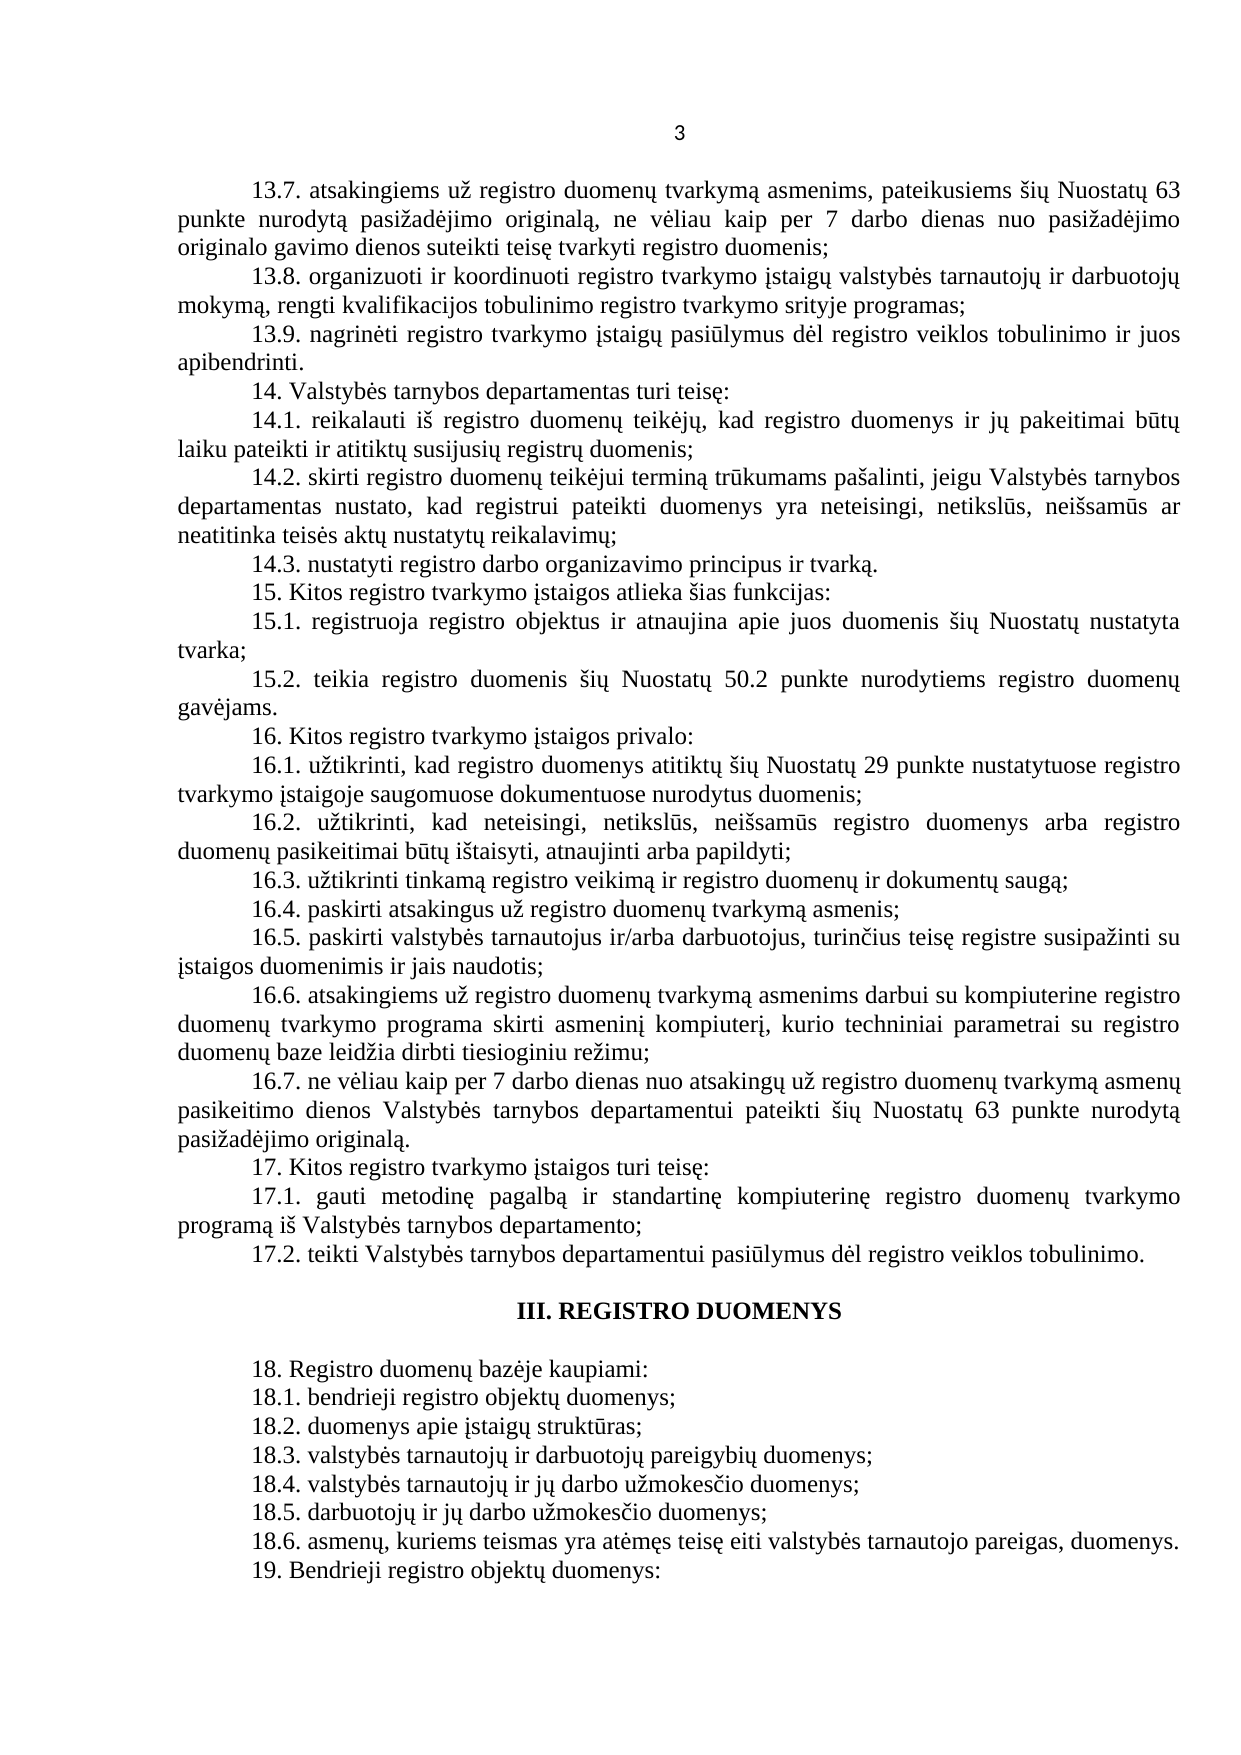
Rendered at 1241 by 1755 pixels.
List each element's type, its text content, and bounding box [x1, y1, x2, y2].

text 13.7. atsakingiems už registro duomenų tvarkymą asmenims, pateikusiems šių Nuostatų 63 punkte nurodytą pasižadėjimo originalą, ne vėliau kaip per 7 darbo dienas nuo pasižadėjimo originalo gavimo dienos suteikti teisę tvarkyti registro duomenis; [177, 175, 1181, 261]
text 16.1. užtikrinti, kad registro duomenys atitiktų šių Nuostatų 29 punkte nustatytuose registro tvarkymo įstaigoje saugomuose dokumentuose nurodytus duomenis; [177, 750, 1181, 807]
text 17.2. teikti Valstybės tarnybos departamentui pasiūlymus dėl registro veiklos tobulinimo. [177, 1239, 1181, 1267]
text 16.2. užtikrinti, kad neteisingi, netikslūs, neišsamūs registro duomenys arba registro duomenų pasikeitimai būtų ištaisyti, atnaujinti arba papildyti; [177, 807, 1181, 865]
text III. REGISTRO DUOMENYS [177, 1296, 1181, 1325]
text 18.4. valstybės tarnautojų ir jų darbo užmokesčio duomenys; [177, 1469, 1181, 1497]
text 17.1. gauti metodinę pagalbą ir standartinę kompiuterinę registro duomenų tvarkymo programą iš Valstybės tarnybos departamento; [177, 1181, 1181, 1239]
text 13.8. organizuoti ir koordinuoti registro tvarkymo įstaigų valstybės tarnautojų ir darbuotojų mokymą, rengti kvalifikacijos tobulinimo registro tvarkymo srityje programas; [177, 261, 1181, 319]
text 14.2. skirti registro duomenų teikėjui terminą trūkumams pašalinti, jeigu Valstybės tarnybos departamentas nustato, kad registrui pateikti duomenys yra neteisingi, netikslūs, neišsamūs ar neatitinka teisės aktų nustatytų reikalavimų; [177, 462, 1181, 549]
text 15. Kitos registro tvarkymo įstaigos atlieka šias funkcijas: [177, 577, 1181, 606]
text 18.3. valstybės tarnautojų ir darbuotojų pareigybių duomenys; [177, 1440, 1181, 1469]
text 16.3. užtikrinti tinkamą registro veikimą ir registro duomenų ir dokumentų saugą; [177, 865, 1181, 894]
text 18.6. asmenų, kuriems teismas yra atėmęs teisę eiti valstybės tarnautojo pareigas, duomenys. [177, 1526, 1181, 1555]
text 16.6. atsakingiems už registro duomenų tvarkymą asmenims darbui su kompiuterine registro duomenų tvarkymo programa skirti asmeninį kompiuterį, kurio techniniai parametrai su registro duomenų baze leidžia dirbti tiesioginiu režimu; [177, 980, 1181, 1066]
text 18.2. duomenys apie įstaigų struktūras; [177, 1411, 1181, 1440]
text 13.9. nagrinėti registro tvarkymo įstaigų pasiūlymus dėl registro veiklos tobulinimo ir juos apibendrinti. [177, 319, 1181, 376]
text 18. Registro duomenų bazėje kaupiami: [177, 1354, 1181, 1382]
text 15.1. registruoja registro objektus ir atnaujina apie juos duomenis šių Nuostatų nustatyta tvarka; [177, 606, 1181, 664]
text 18.1. bendrieji registro objektų duomenys; [177, 1382, 1181, 1411]
text 16. Kitos registro tvarkymo įstaigos privalo: [177, 721, 1181, 750]
text 17. Kitos registro tvarkymo įstaigos turi teisę: [177, 1152, 1181, 1181]
text 19. Bendrieji registro objektų duomenys: [177, 1555, 1181, 1584]
text 16.7. ne vėliau kaip per 7 darbo dienas nuo atsakingų už registro duomenų tvarkymą asmenų pasikeitimo dienos Valstybės tarnybos departamentui pateikti šių Nuostatų 63 punkte nurodytą pasižadėjimo originalą. [177, 1066, 1181, 1152]
text 15.2. teikia registro duomenis šių Nuostatų 50.2 punkte nurodytiems registro duomenų gavėjams. [177, 664, 1181, 721]
text 14. Valstybės tarnybos departamentas turi teisę: [177, 376, 1181, 405]
text 16.4. paskirti atsakingus už registro duomenų tvarkymą asmenis; [177, 894, 1181, 922]
text 16.5. paskirti valstybės tarnautojus ir/arba darbuotojus, turinčius teisę registre susipažinti su įstaigos duomenimis ir jais naudotis; [177, 922, 1181, 980]
text 14.1. reikalauti iš registro duomenų teikėjų, kad registro duomenys ir jų pakeitimai būtų laiku pateikti ir atitiktų susijusių registrų duomenis; [177, 405, 1181, 462]
text 18.5. darbuotojų ir jų darbo užmokesčio duomenys; [177, 1497, 1181, 1526]
text 14.3. nustatyti registro darbo organizavimo principus ir tvarką. [177, 549, 1181, 577]
